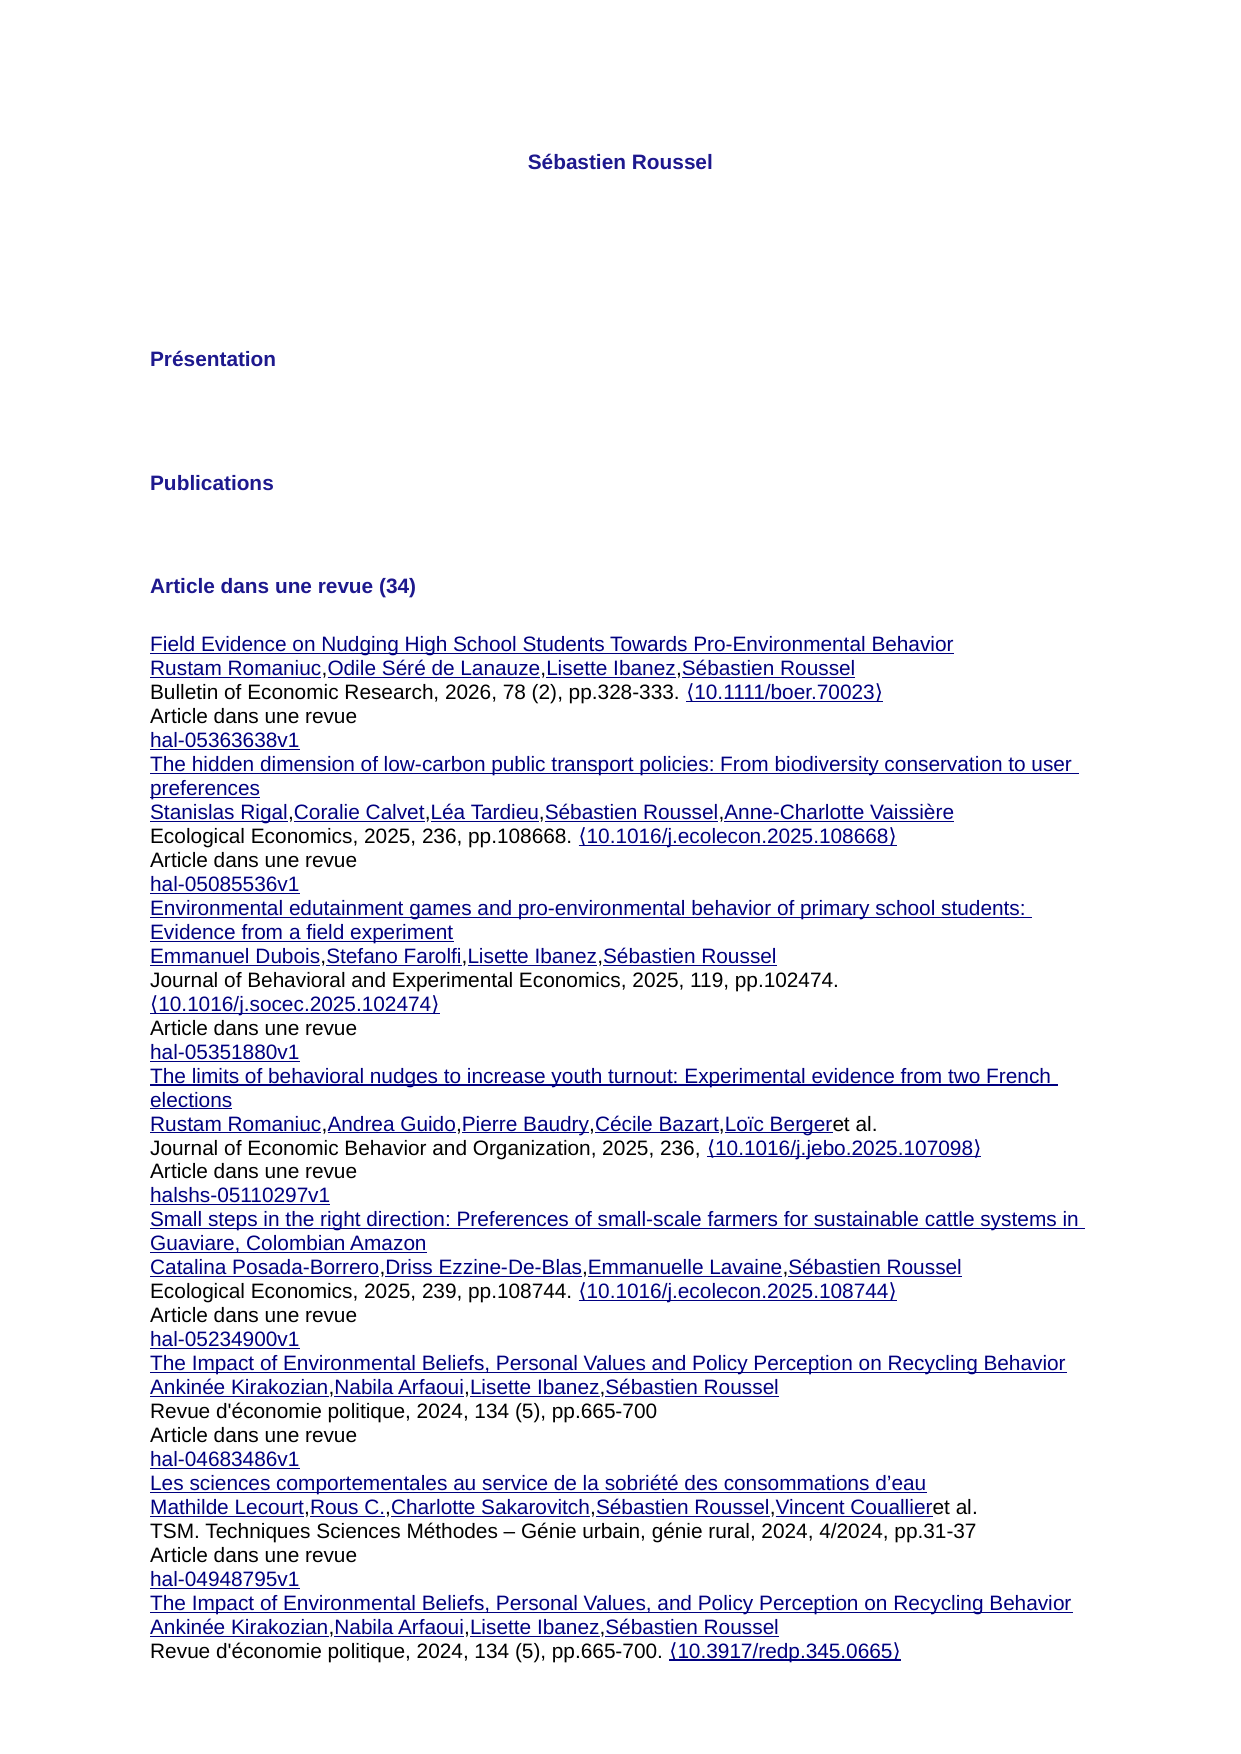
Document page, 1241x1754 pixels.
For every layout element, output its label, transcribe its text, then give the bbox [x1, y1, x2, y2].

table_cell The hidden dimension of low-carbon public transport policies: From biodiversity conservation to user preferences Stanislas Rigal,Coralie Calvet,Léa Tardieu,Sébastien Roussel,Anne-Charlotte Vaissière Ecological Economics, 2025, 236, pp.108668. ⟨10.1016/j.ecolecon.2025.108668⟩ Article dans une revue hal-05085536v1 [150, 752, 1090, 896]
table_cell The Impact of Environmental Beliefs, Personal Values and Policy Perception on Recycling Behavior Ankinée Kirakozian,Nabila Arfaoui,Lisette Ibanez,Sébastien Roussel Revue d'économie politique, 2024, 134 (5), pp.665-700 Article dans une revue hal-04683486v1 [150, 1351, 1090, 1471]
table_cell Environmental edutainment games and pro-environmental behavior of primary school students: Evidence from a field experiment Emmanuel Dubois,Stefano Farolfi,Lisette Ibanez,Sébastien Roussel Journal of Behavioral and Experimental Economics, 2025, 119, pp.102474. ⟨10.1016/j.socec.2025.102474⟩ Article dans une revue hal-05351880v1 [150, 896, 1090, 1063]
table_cell The limits of behavioral nudges to increase youth turnout: Experimental evidence from two French elections Rustam Romaniuc,Andrea Guido,Pierre Baudry,Cécile Bazart,Loïc Bergeret al. Journal of Economic Behavior and Organization, 2025, 236, ⟨10.1016/j.jebo.2025.107098⟩ Article dans une revue halshs-05110297v1 [150, 1064, 1090, 1207]
table_cell The Impact of Environmental Beliefs, Personal Values, and Policy Perception on Recycling Behavior Ankinée Kirakozian,Nabila Arfaoui,Lisette Ibanez,Sébastien Roussel Revue d'économie politique, 2024, 134 (5), pp.665-700. ⟨10.3917/redp.345.0665⟩ [150, 1591, 1090, 1662]
subtitle Article dans une revue (34) [150, 574, 1090, 598]
subtitle Sébastien Roussel [150, 150, 1090, 174]
table_header Field Evidence on Nudging High School Students Towards Pro-Environmental Behavior Rustam Romaniuc,Odile Séré de Lanauze,Lisette Ibanez,Sébastien Roussel Bulletin of Economic Research, 2026, 78 (2), pp.328-333. ⟨10.1111/boer.70023⟩ Article dans une revue hal-05363638v1 [150, 632, 1090, 752]
table_cell Les sciences comportementales au service de la sobriété des consommations d’eau Mathilde Lecourt,Rous C.,Charlotte Sakarovitch,Sébastien Roussel,Vincent Couallieret al. TSM. Techniques Sciences Méthodes – Génie urbain, génie rural, 2024, 4/2024, pp.31-37 Article dans une revue hal-04948795v1 [150, 1471, 1090, 1591]
subtitle Publications [150, 471, 1090, 495]
subtitle Présentation [150, 347, 1090, 371]
table_cell Small steps in the right direction: Preferences of small-scale farmers for sustainable cattle systems in Guaviare, Colombian Amazon Catalina Posada-Borrero,Driss Ezzine-De-Blas,Emmanuelle Lavaine,Sébastien Roussel Ecological Economics, 2025, 239, pp.108744. ⟨10.1016/j.ecolecon.2025.108744⟩ Article dans une revue hal-05234900v1 [150, 1207, 1090, 1351]
